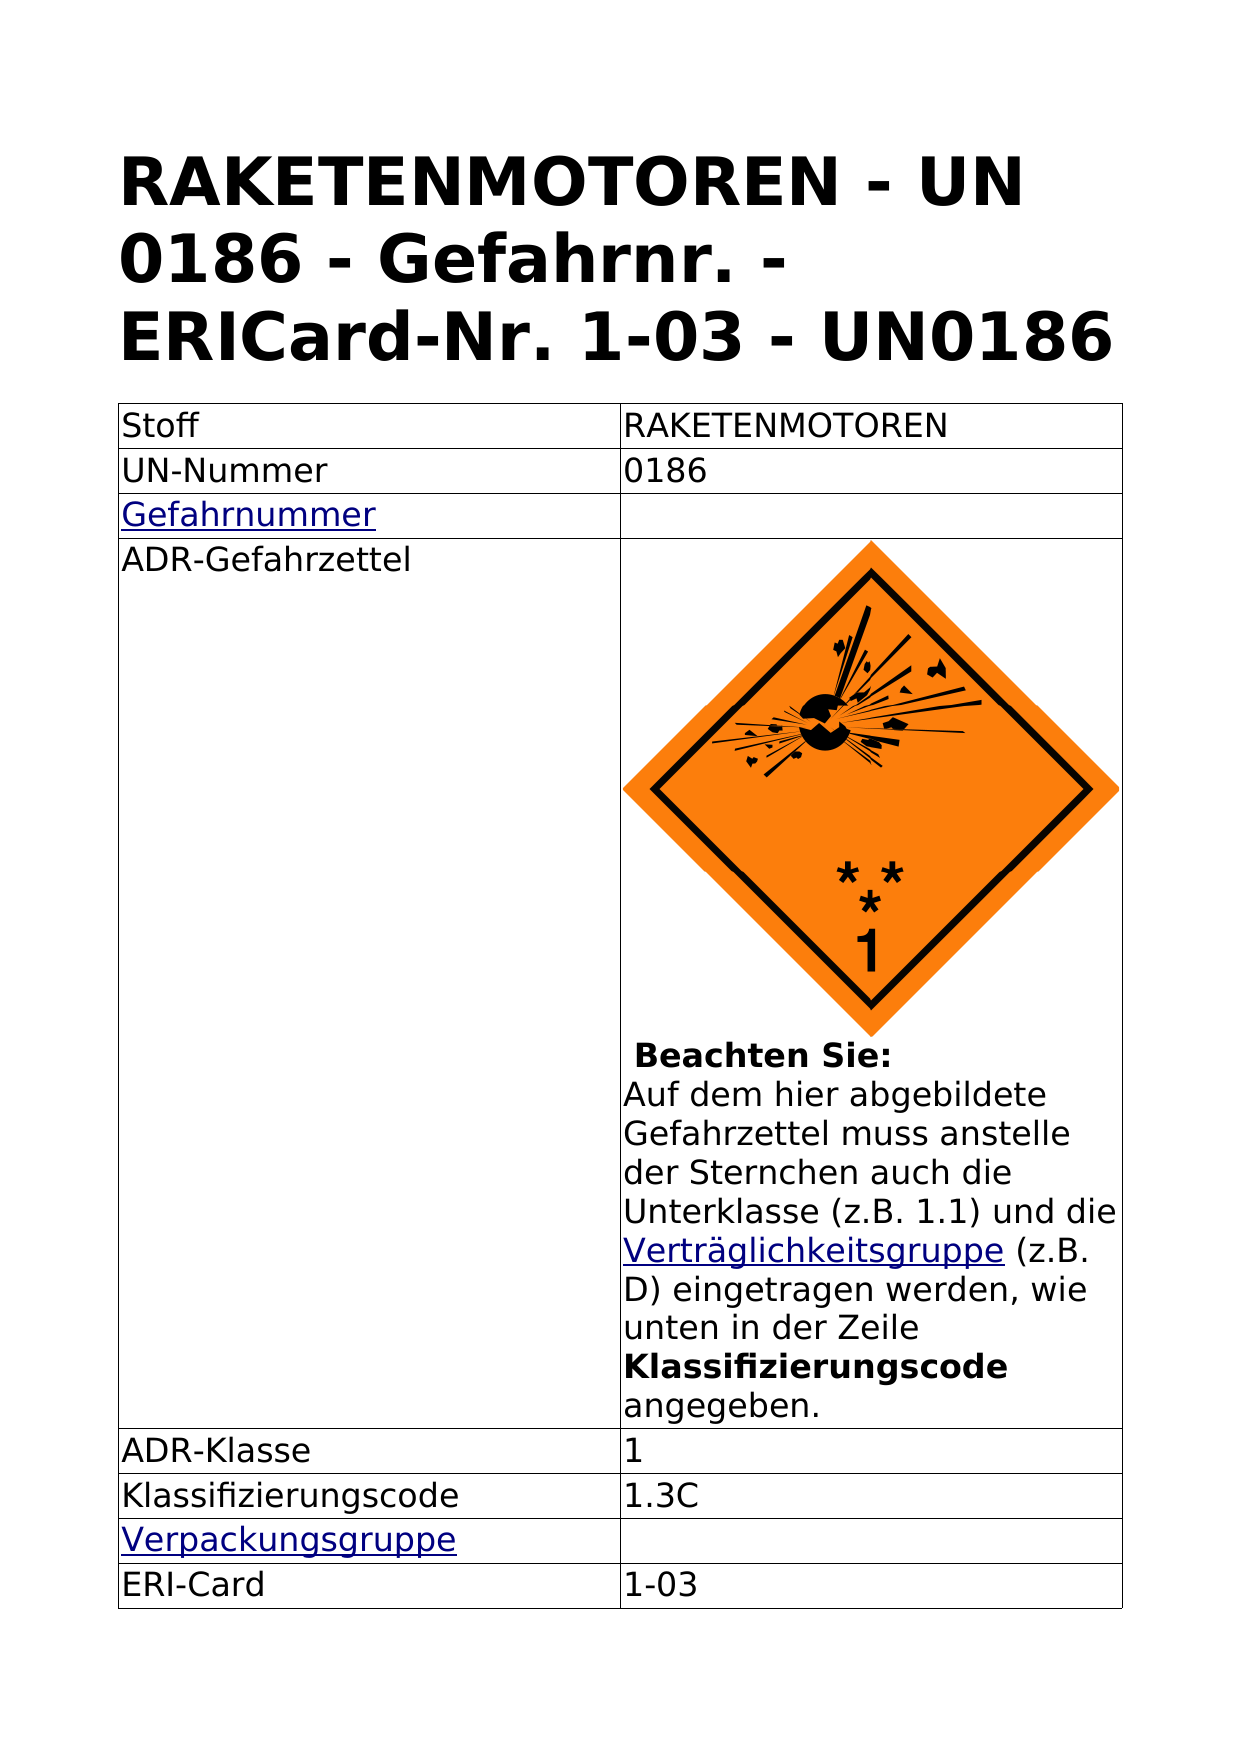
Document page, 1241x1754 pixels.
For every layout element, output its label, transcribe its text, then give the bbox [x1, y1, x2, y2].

table_cell Gefahrnummer [119, 494, 620, 538]
table_cell UN-Nummer [119, 449, 620, 493]
table_cell 1 [621, 1429, 1122, 1473]
table_cell 0186 [621, 449, 1122, 493]
table_header RAKETENMOTOREN [621, 404, 1122, 448]
table_cell [621, 1519, 1122, 1563]
picture [622, 540, 1120, 1037]
table_cell 1.3C [621, 1474, 1122, 1518]
table_cell ADR-Gefahrzettel [119, 539, 620, 1428]
table_cell Beachten Sie: Auf dem hier abgebildete Gefahrzettel muss anstelle der Sternchen auch die Unterklasse (z.B. 1.1) und die Verträglichkeitsgruppe (z.B. D) eingetragen werden, wie unten in der Zeile Klassifizierungscode angegeben. [621, 539, 1122, 1428]
subtitle RAKETENMOTOREN - UN 0186 - Gefahrnr. - ERICard-Nr. 1-03 - UN0186 [118, 143, 1122, 376]
table_cell Klassifizierungscode [119, 1474, 620, 1518]
table_cell Verpackungsgruppe [119, 1519, 620, 1563]
table_header Stoff [119, 404, 620, 448]
table_cell [621, 494, 1122, 538]
table_cell 1-03 [621, 1564, 1122, 1607]
table_cell ERI-Card [119, 1564, 620, 1607]
table_cell ADR-Klasse [119, 1429, 620, 1473]
